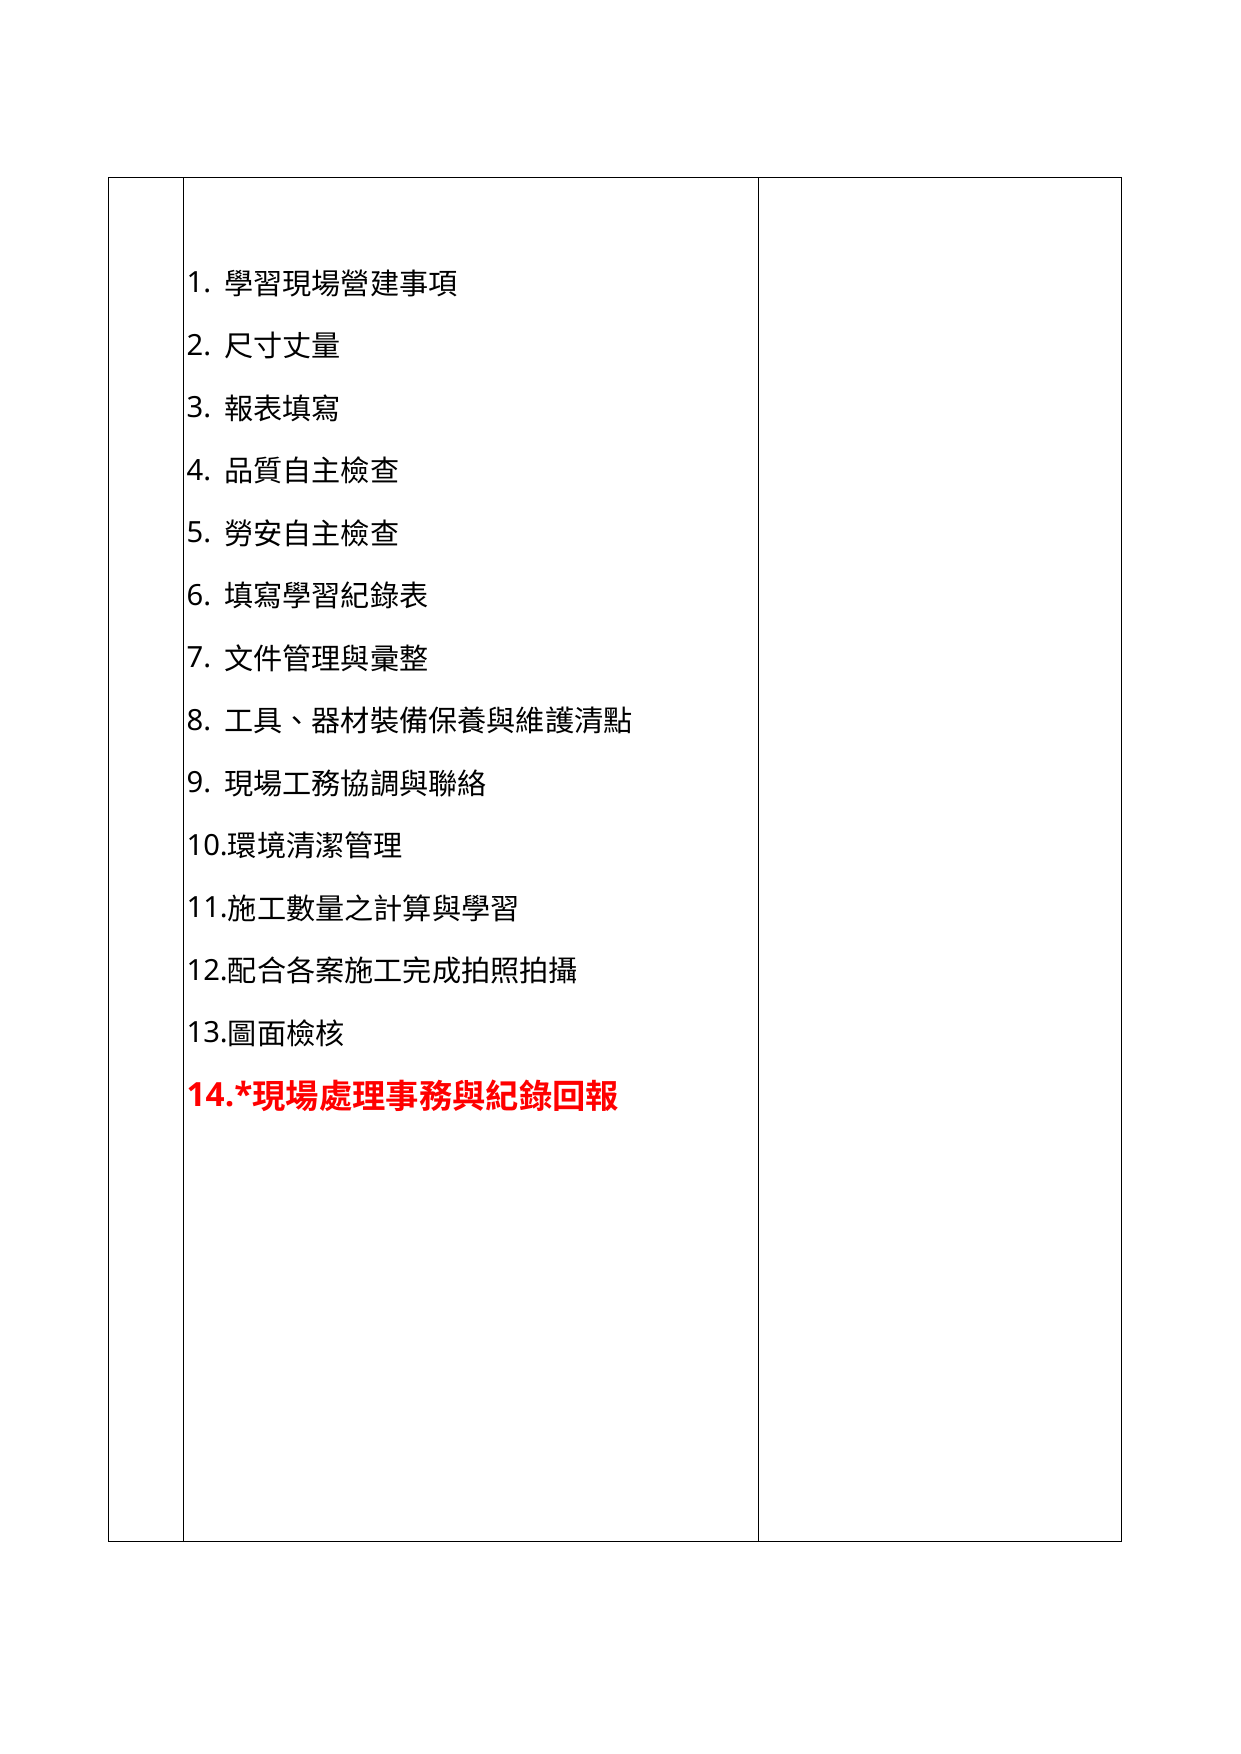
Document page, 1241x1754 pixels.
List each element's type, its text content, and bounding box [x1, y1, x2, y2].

table_cell 學習現場營建事項 尺寸丈量 報表填寫 品質自主檢查 勞安自主檢查 填寫學習紀錄表 文件管理與彚整 工具、器材裝備保養與維護清點 現場工務協調與聯絡 環境清潔管理 施工數量之計算與學習 配合各案施工完成拍照拍攝 圖面檢核 *現場處理事務與紀錄回報 [184, 178, 758, 1541]
table_cell [109, 178, 183, 1541]
table_cell [759, 178, 1121, 1541]
